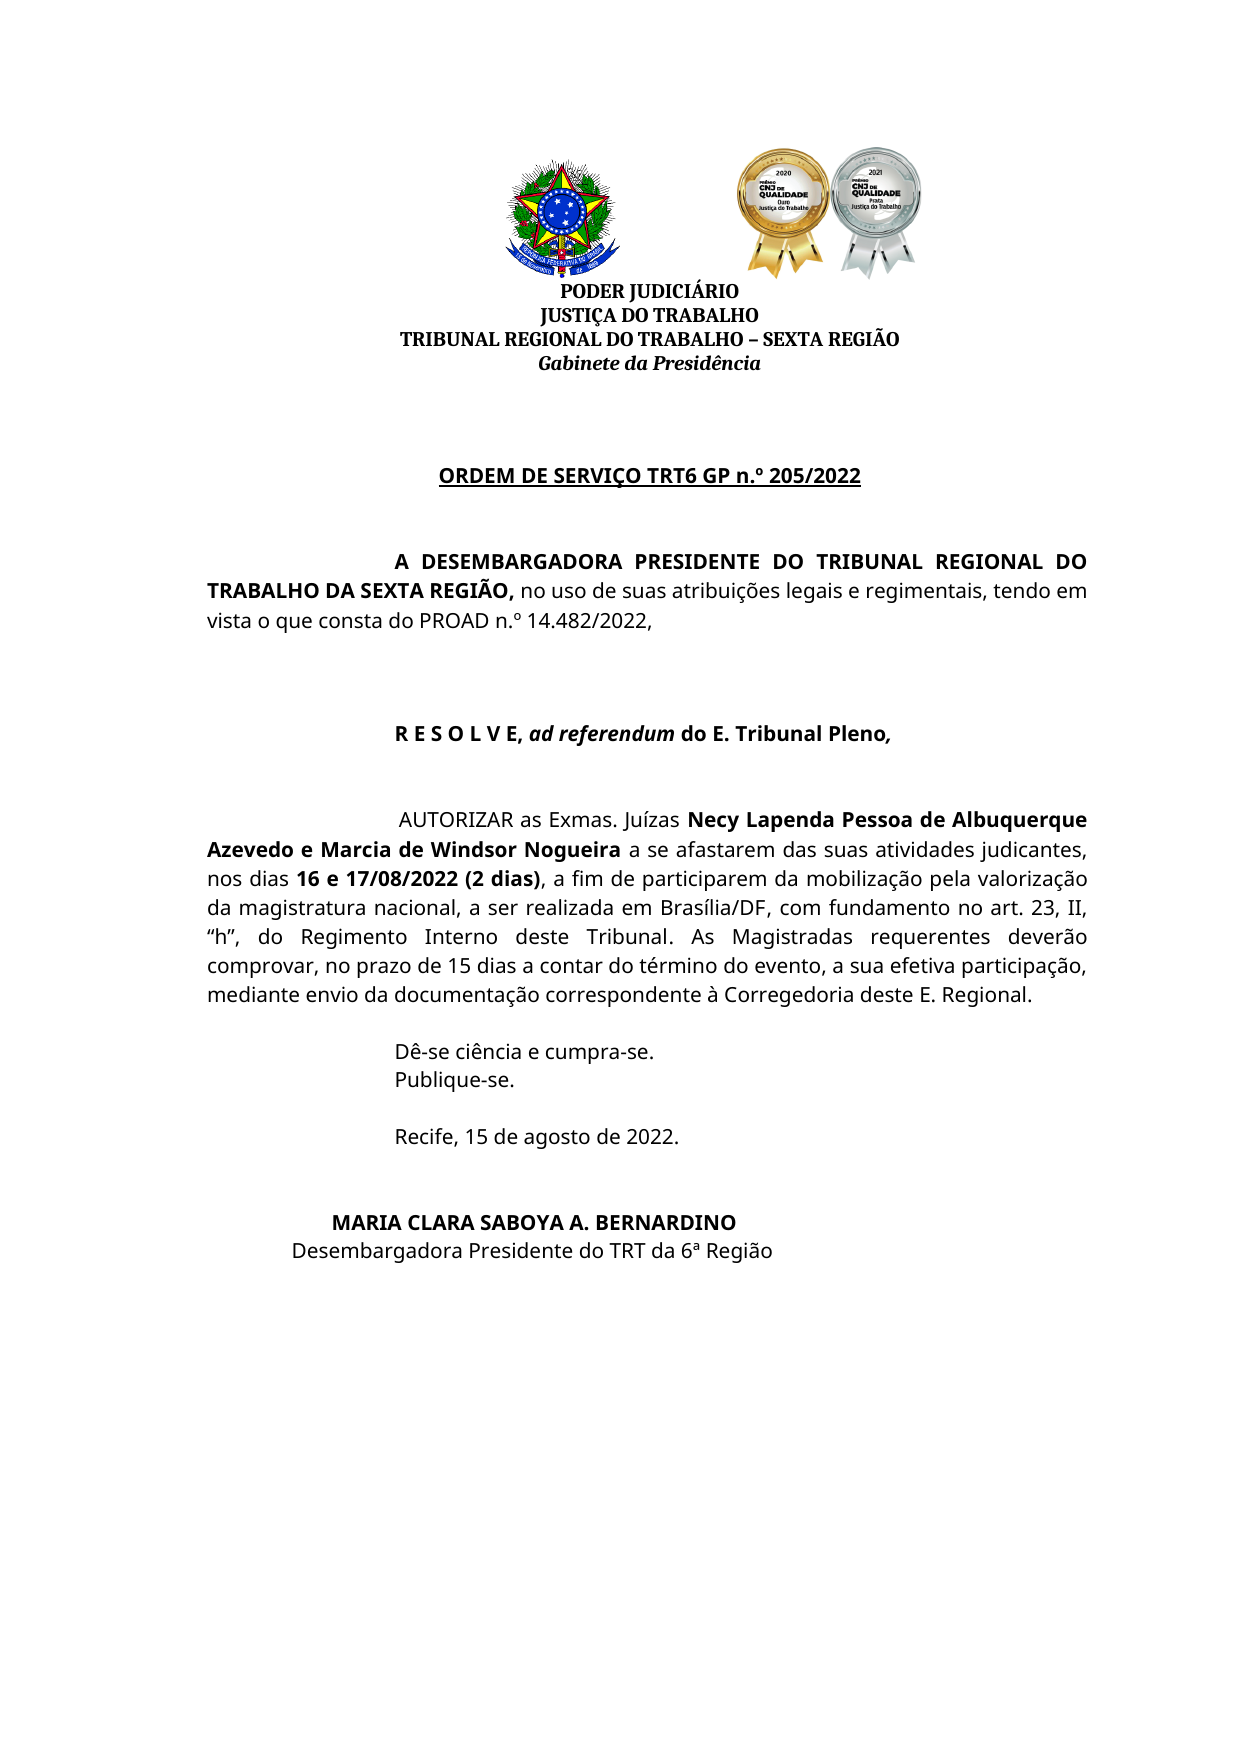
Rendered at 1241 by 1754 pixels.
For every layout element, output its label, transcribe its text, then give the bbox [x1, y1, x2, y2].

text Gabinete da Presidência [207, 351, 1092, 375]
text A DESEMBARGADORA PRESIDENTE DO TRIBUNAL REGIONAL DO TRABALHO DA SEXTA REGIÃO, no uso de suas atribuições legais e regimentais, tendo em vista o que consta do PROAD n.º 14.482/2022, [207, 546, 1088, 634]
text R E S O L V E, ad referendum do E. Tribunal Pleno, [207, 719, 1088, 748]
picture [499, 156, 623, 280]
text Publique-se. [207, 1066, 1092, 1094]
text JUSTIÇA DO TRABALHO [207, 303, 1092, 327]
text MARIA CLARA SABOYA A. BERNARDINO [207, 1208, 1002, 1236]
text PODER JUDICIÁRIO [207, 279, 1092, 303]
text TRIBUNAL REGIONAL DO TRABALHO – SEXTA REGIÃO [207, 327, 1092, 351]
text Desembargadora Presidente do TRT da 6ª Região [151, 1236, 1088, 1264]
text Recife, 15 de agosto de 2022. [207, 1122, 1092, 1151]
text ORDEM DE SERVIÇO TRT6 GP n.º 205/2022 [207, 461, 1092, 489]
text AUTORIZAR as Exmas. Juízas Necy Lapenda Pessoa de Albuquerque Azevedo e Marcia de Windsor Nogueira a se afastarem das suas atividades judicantes, nos dias 16 e 17/08/2022 (2 dias), a fim de participarem da mobilização pela valorização da magistratura nacional, a ser realizada em Brasília/DF, com fundamento no art. 23, II, “h”, do Regimento Interno deste Tribunal. As Magistradas requerentes deverão comprovar, no prazo de 15 dias a contar do término do evento, a sua efetiva participação, mediante envio da documentação correspondente à Corregedoria deste E. Regional. [207, 804, 1088, 1009]
text Dê-se ciência e cumpra-se. [207, 1037, 1092, 1066]
